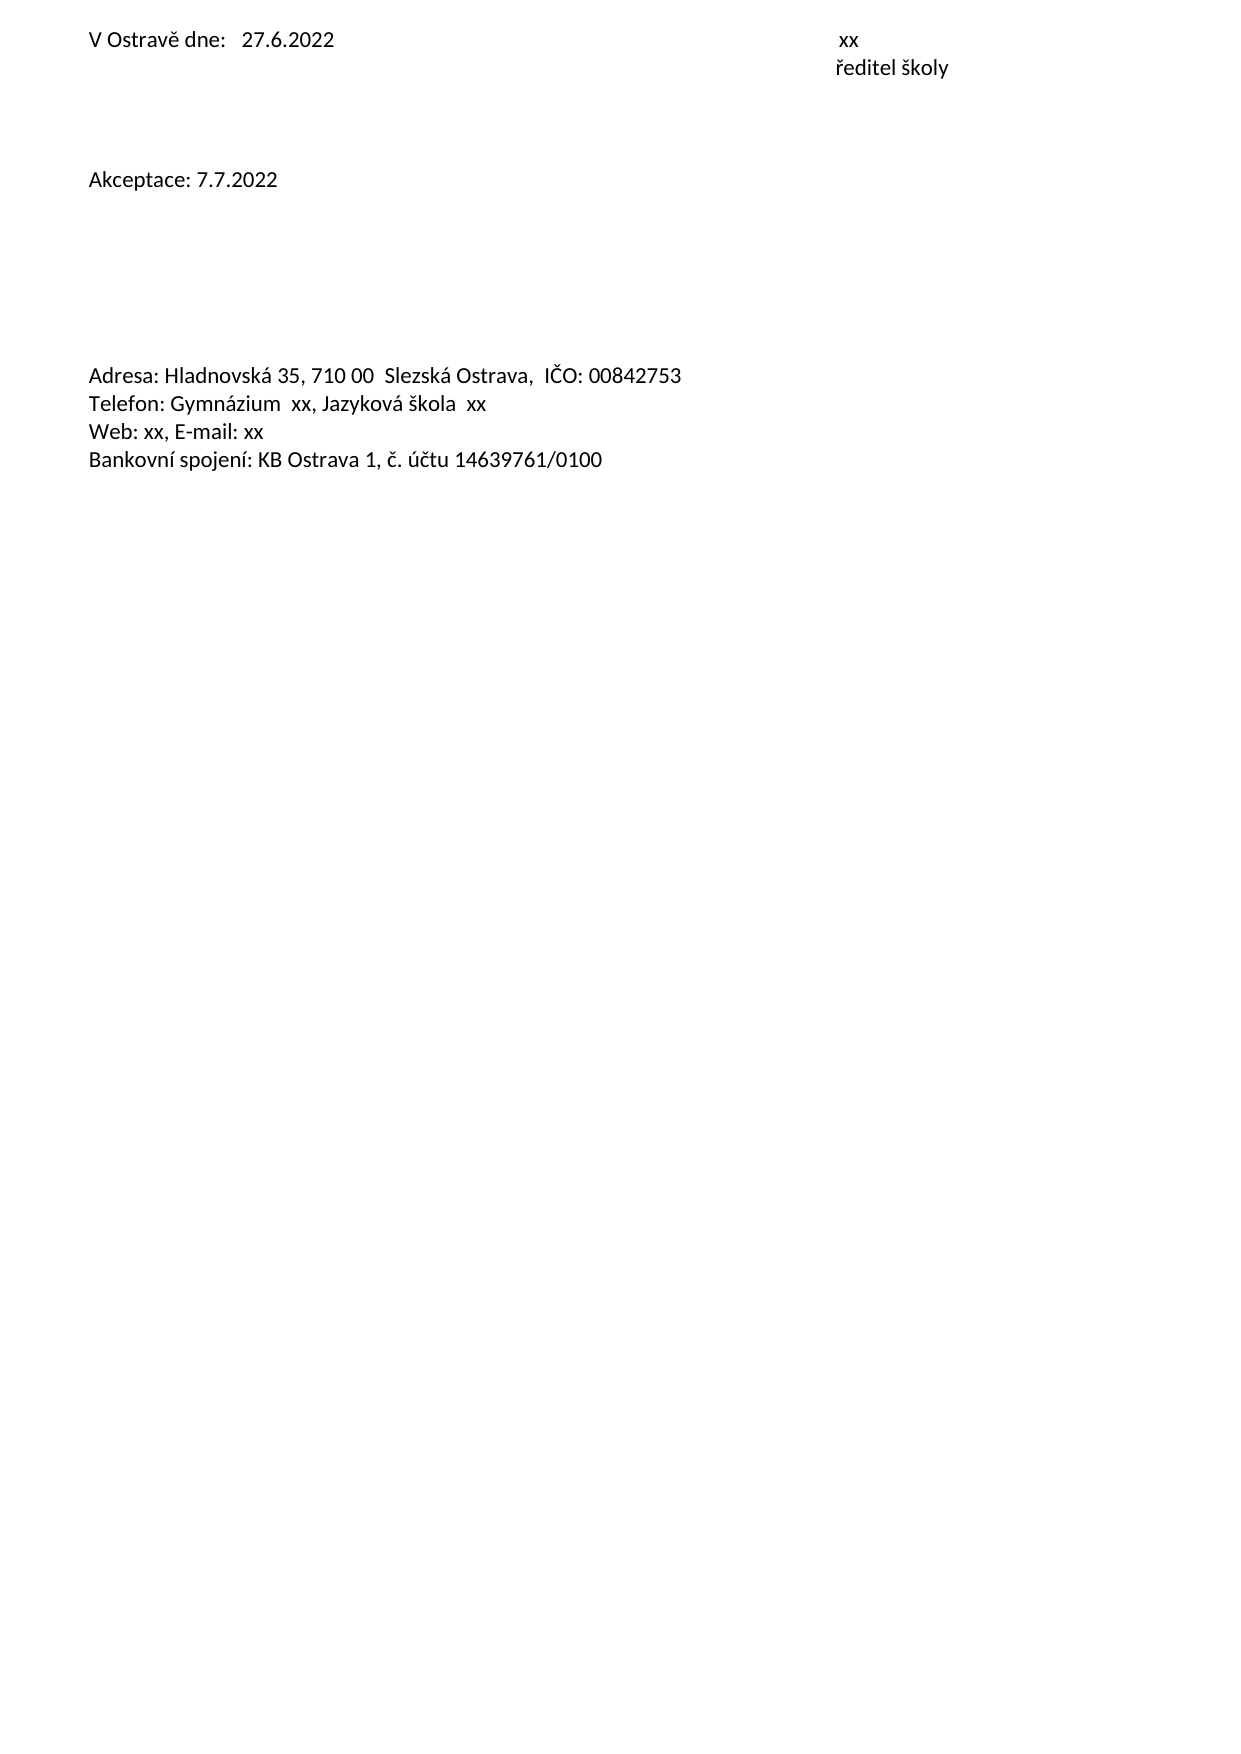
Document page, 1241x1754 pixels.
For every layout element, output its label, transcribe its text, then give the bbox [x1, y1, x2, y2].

text Akceptace: 7.7.2022 [89, 165, 1167, 193]
text Web: xx, E-mail: xx [89, 417, 1167, 445]
text Bankovní spojení: KB Ostrava 1, č. účtu 14639761/0100 [89, 445, 1167, 473]
text Adresa: Hladnovská 35, 710 00 Slezská Ostrava, IČO: 00842753 [89, 361, 1167, 389]
text Telefon: Gymnázium xx, Jazyková škola xx [89, 389, 1167, 417]
text ředitel školy [89, 53, 1167, 81]
text V Ostravě dne: 27.6.2022 xx [89, 25, 1167, 53]
